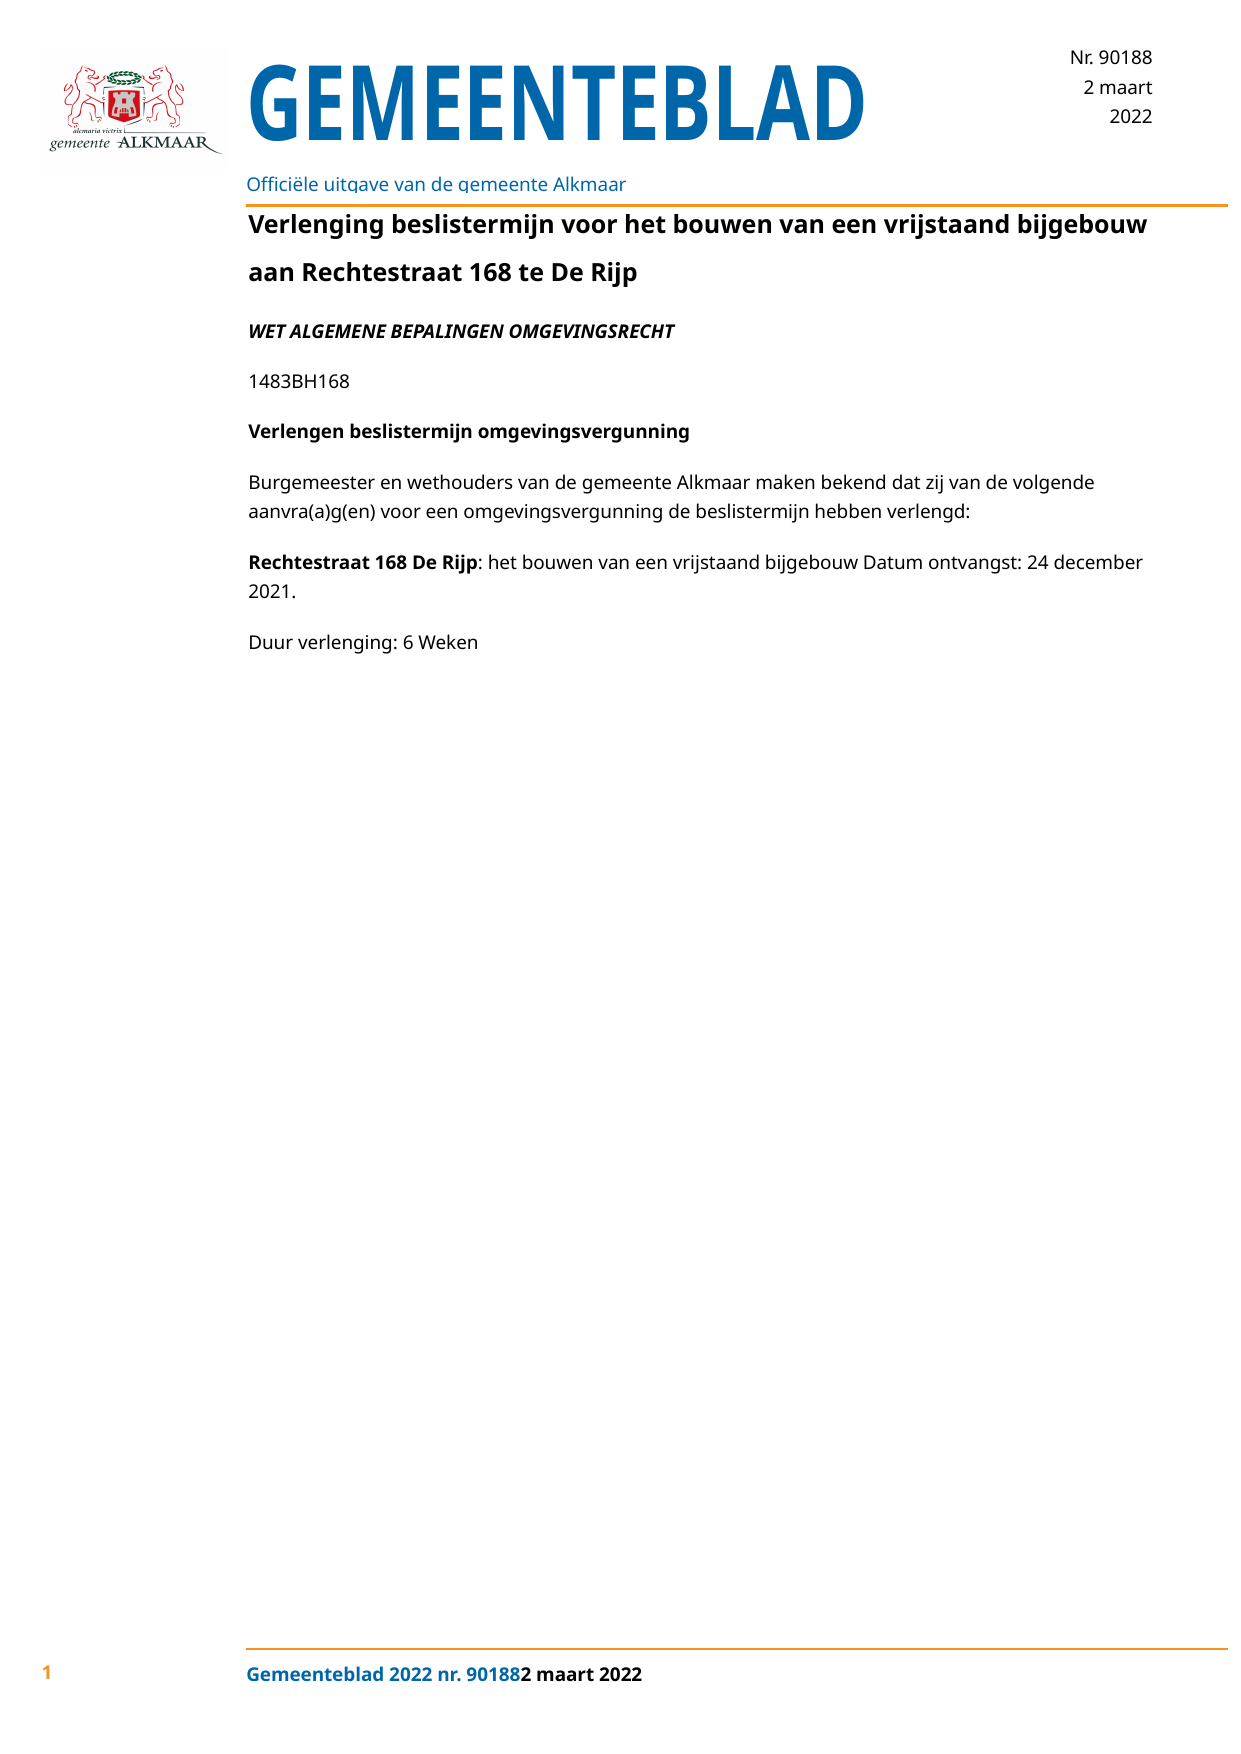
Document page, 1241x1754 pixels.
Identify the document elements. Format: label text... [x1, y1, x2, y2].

text Verlengen beslistermijn omgevingsvergunning [248, 419, 1152, 444]
text Burgemeester en wethouders van de gemeente Alkmaar maken bekend dat zij van de volgende aanvra(a)g(en) voor een omgevingsvergunning de beslistermijn hebben verlengd: [248, 469, 1152, 524]
text Duur verlenging: 6 Weken [248, 629, 1152, 655]
picture [41, 47, 231, 172]
text Rechtestraat 168 De Rijp: het bouwen van een vrijstaand bijgebouw Datum ontvangst: 24 december 2021. [248, 549, 1152, 604]
text 1483BH168 [248, 368, 1152, 394]
text Verlenging beslistermijn voor het bouwen van een vrijstaand bijgebouw aan Rechtestraat 168 te De Rijp [248, 207, 1152, 288]
text WET ALGEMENE BEPALINGEN OMGEVINGSRECHT [248, 318, 1152, 344]
